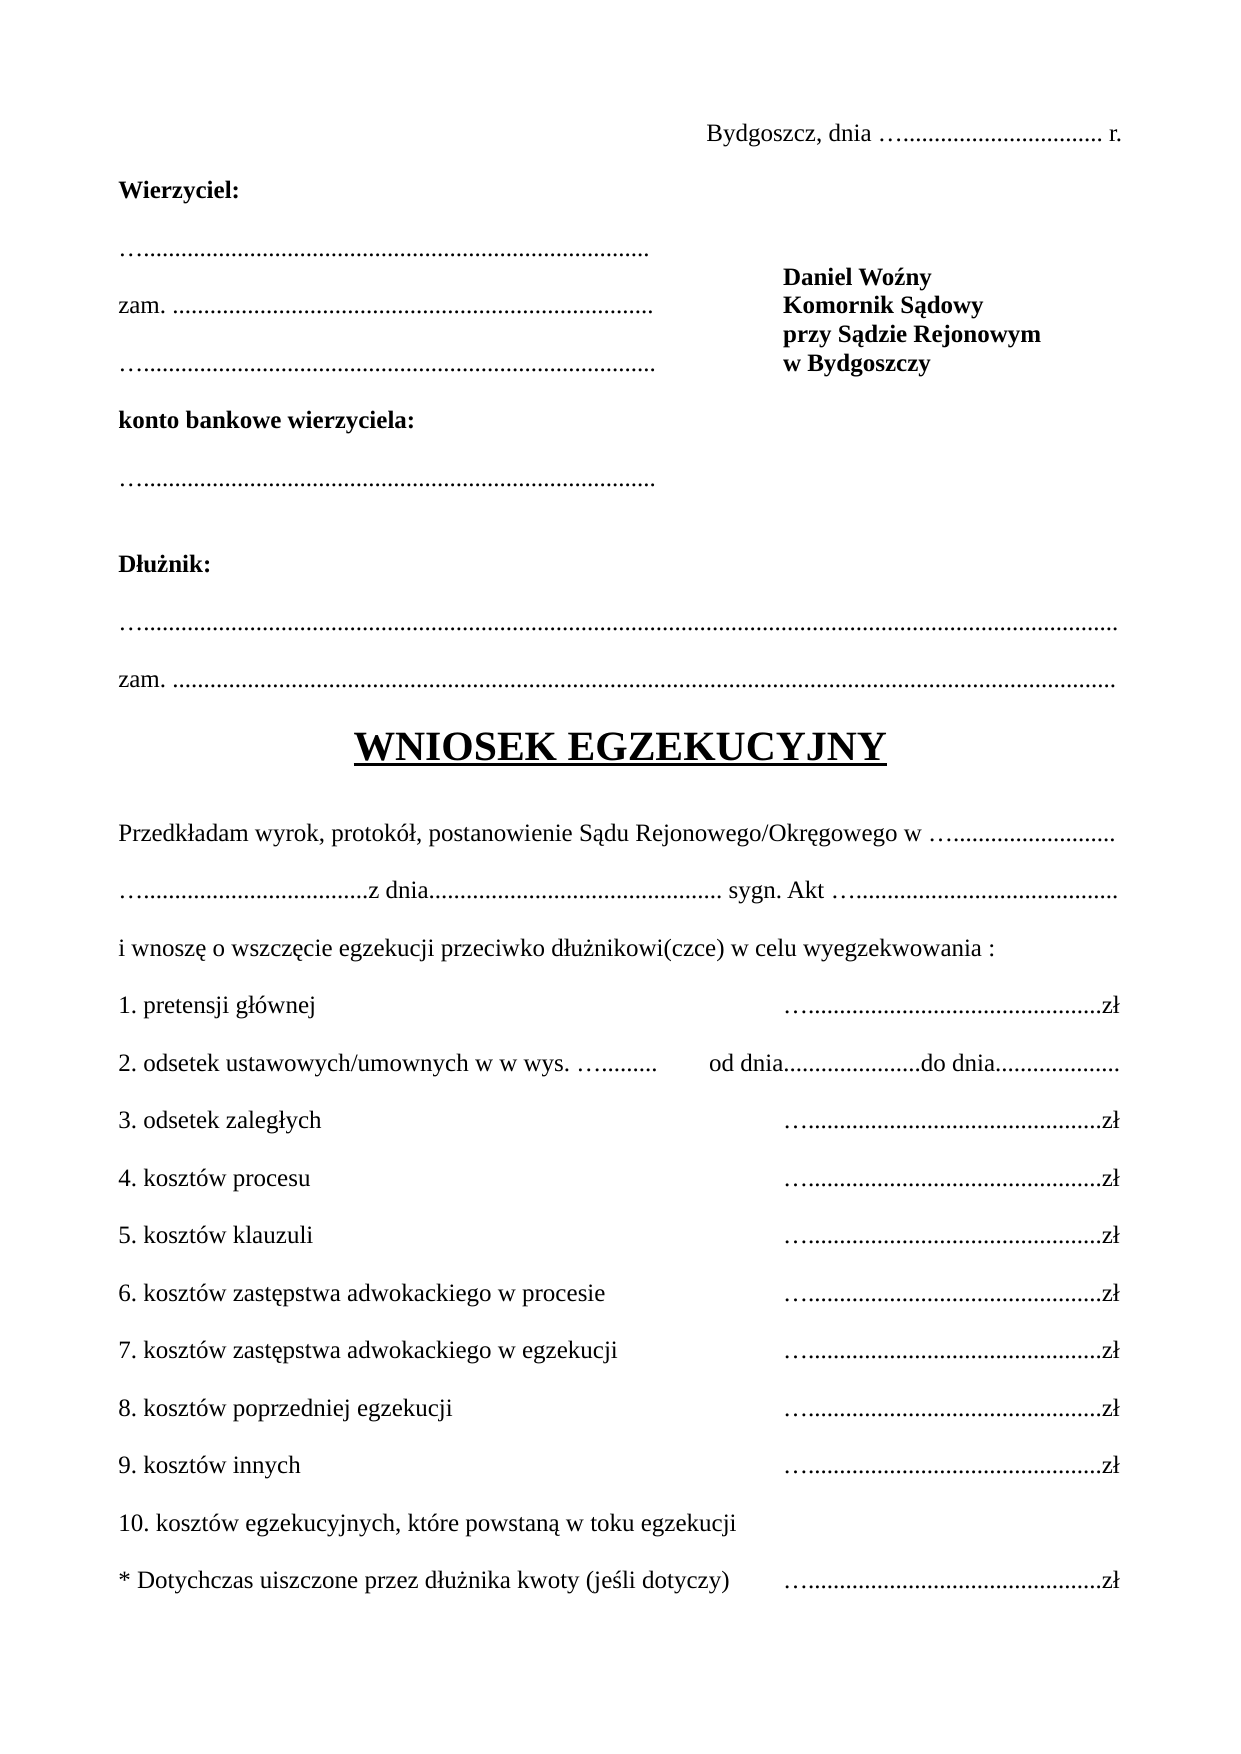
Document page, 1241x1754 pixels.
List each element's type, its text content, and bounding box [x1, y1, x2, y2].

text 4. kosztów procesu …...............................................zł [118, 1163, 1122, 1191]
text 8. kosztów poprzedniej egzekucji …...............................................zł [118, 1393, 1122, 1421]
text Przedkładam wyrok, protokół, postanowienie Sądu Rejonowego/Okręgowego w ….......................... [118, 818, 1122, 846]
text …............................................................................................................................................................ [118, 607, 1122, 636]
text 2. odsetek ustawowych/umownych w w wys. …......... od dnia......................do dnia.................... [118, 1048, 1122, 1076]
text 3. odsetek zaległych …...............................................zł [118, 1105, 1122, 1134]
text …....................................z dnia............................................... sygn. Akt ….......................................... [118, 875, 1122, 904]
text Daniel Woźny [118, 262, 1122, 291]
text zam. ............................................................................. Komornik Sądowy [118, 291, 1122, 319]
text …................................................................................. [118, 233, 1122, 262]
text * Dotychczas uiszczone przez dłużnika kwoty (jeśli dotyczy) …...............................................zł [118, 1565, 1122, 1594]
text 5. kosztów klauzuli …...............................................zł [118, 1220, 1122, 1249]
text 7. kosztów zastępstwa adwokackiego w egzekucji …...............................................zł [118, 1335, 1122, 1364]
text zam. ....................................................................................................................................................... [118, 664, 1122, 693]
text ….................................................................................. w Bydgoszczy [118, 348, 1122, 377]
text 9. kosztów innych …...............................................zł [118, 1450, 1122, 1479]
text ….................................................................................. [118, 463, 1122, 492]
text i wnoszę o wszczęcie egzekucji przeciwko dłużnikowi(czce) w celu wyegzekwowania : [118, 933, 1122, 961]
text 6. kosztów zastępstwa adwokackiego w procesie …...............................................zł [118, 1278, 1122, 1306]
text 10. kosztów egzekucyjnych, które powstaną w toku egzekucji [118, 1508, 1122, 1536]
text Bydgoszcz, dnia …................................ r. [118, 118, 1122, 147]
text Wierzyciel: [118, 176, 1122, 204]
text przy Sądzie Rejonowym [118, 319, 1122, 348]
text WNIOSEK EGZEKUCYJNY [118, 722, 1122, 770]
text Dłużnik: [118, 549, 1122, 578]
text konto bankowe wierzyciela: [118, 406, 1122, 434]
text 1. pretensji głównej …...............................................zł [118, 990, 1122, 1019]
